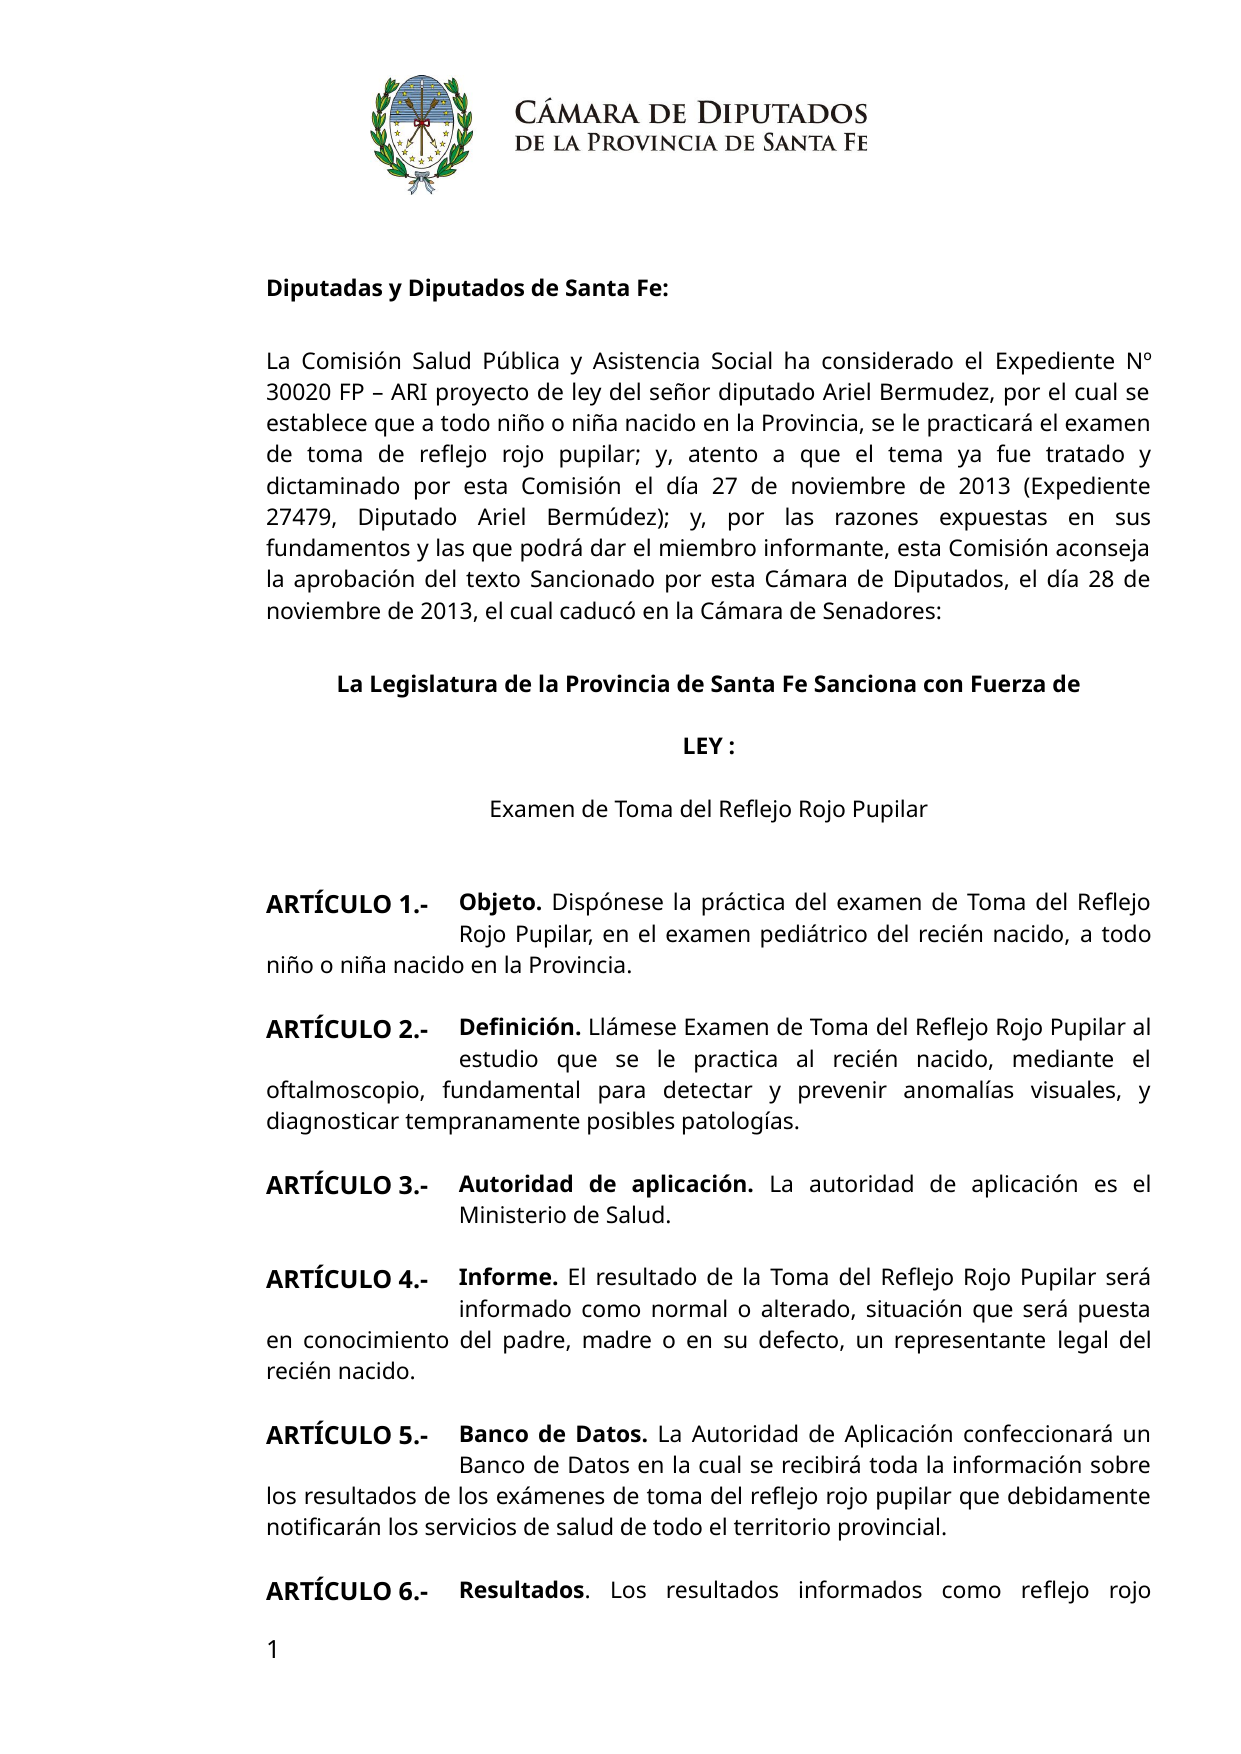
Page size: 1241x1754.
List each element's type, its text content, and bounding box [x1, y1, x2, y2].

table_header ARTÍCULO 6.- [266, 1574, 458, 1624]
table_header ARTÍCULO 4.- [266, 1261, 458, 1311]
text La Comisión Salud Pública y Asistencia Social ha considerado el Expediente Nº 30020 FP – ARI proyecto de ley del señor diputado Ariel Bermudez, por el cual se establece que a todo niño o niña nacido en la Provincia, se le practicará el examen de toma de reflejo rojo pupilar; y, atento a que el tema ya fue tratado y dictaminado por esta Comisión el día 27 de noviembre de 2013 (Expediente 27479, Diputado Ariel Bermúdez); y, por las razones expuestas en sus fundamentos y las que podrá dar el miembro informante, esta Comisión aconseja la aprobación del texto Sancionado por esta Cámara de Diputados, el día 28 de noviembre de 2013, el cual caducó en la Cámara de Senadores: [266, 344, 1152, 626]
table_header ARTÍCULO 1.- [266, 886, 458, 936]
text LEY : [266, 730, 1152, 761]
text Informe. El resultado de la Toma del Reflejo Rojo Pupilar será informado como normal o alterado, situación que será puesta en conocimiento del padre, madre o en su defecto, un representante legal del recién nacido. [266, 1261, 1152, 1386]
text La Legislatura de la Provincia de Santa Fe Sanciona con Fuerza de [266, 667, 1152, 699]
text Definición. Llámese Examen de Toma del Reflejo Rojo Pupilar al estudio que se le practica al recién nacido, mediante el oftalmoscopio, fundamental para detectar y prevenir anomalías visuales, y diagnosticar tempranamente posibles patologías. [266, 1011, 1152, 1136]
text Objeto. Dispónese la práctica del examen de Toma del Reflejo Rojo Pupilar, en el examen pediátrico del recién nacido, a todo niño o niña nacido en la Provincia. [266, 886, 1152, 980]
text Diputadas y Diputados de Santa Fe: [266, 272, 1152, 303]
text Autoridad de aplicación. La autoridad de aplicación es el Ministerio de Salud. [266, 1167, 1152, 1230]
table_header ARTÍCULO 3.- [266, 1168, 458, 1218]
text Examen de Toma del Reflejo Rojo Pupilar [266, 792, 1152, 824]
table_header ARTÍCULO 2.- [266, 1011, 458, 1061]
text Banco de Datos. La Autoridad de Aplicación confeccionará un Banco de Datos en la cual se recibirá toda la información sobre los resultados de los exámenes de toma del reflejo rojo pupilar que debidamente notificarán los servicios de salud de todo el territorio provincial. [266, 1417, 1152, 1542]
text Resultados. Los resultados informados como reﬂejo rojo [458, 1574, 1152, 1605]
table_header ARTÍCULO 5.- [266, 1418, 458, 1468]
picture [370, 75, 868, 199]
